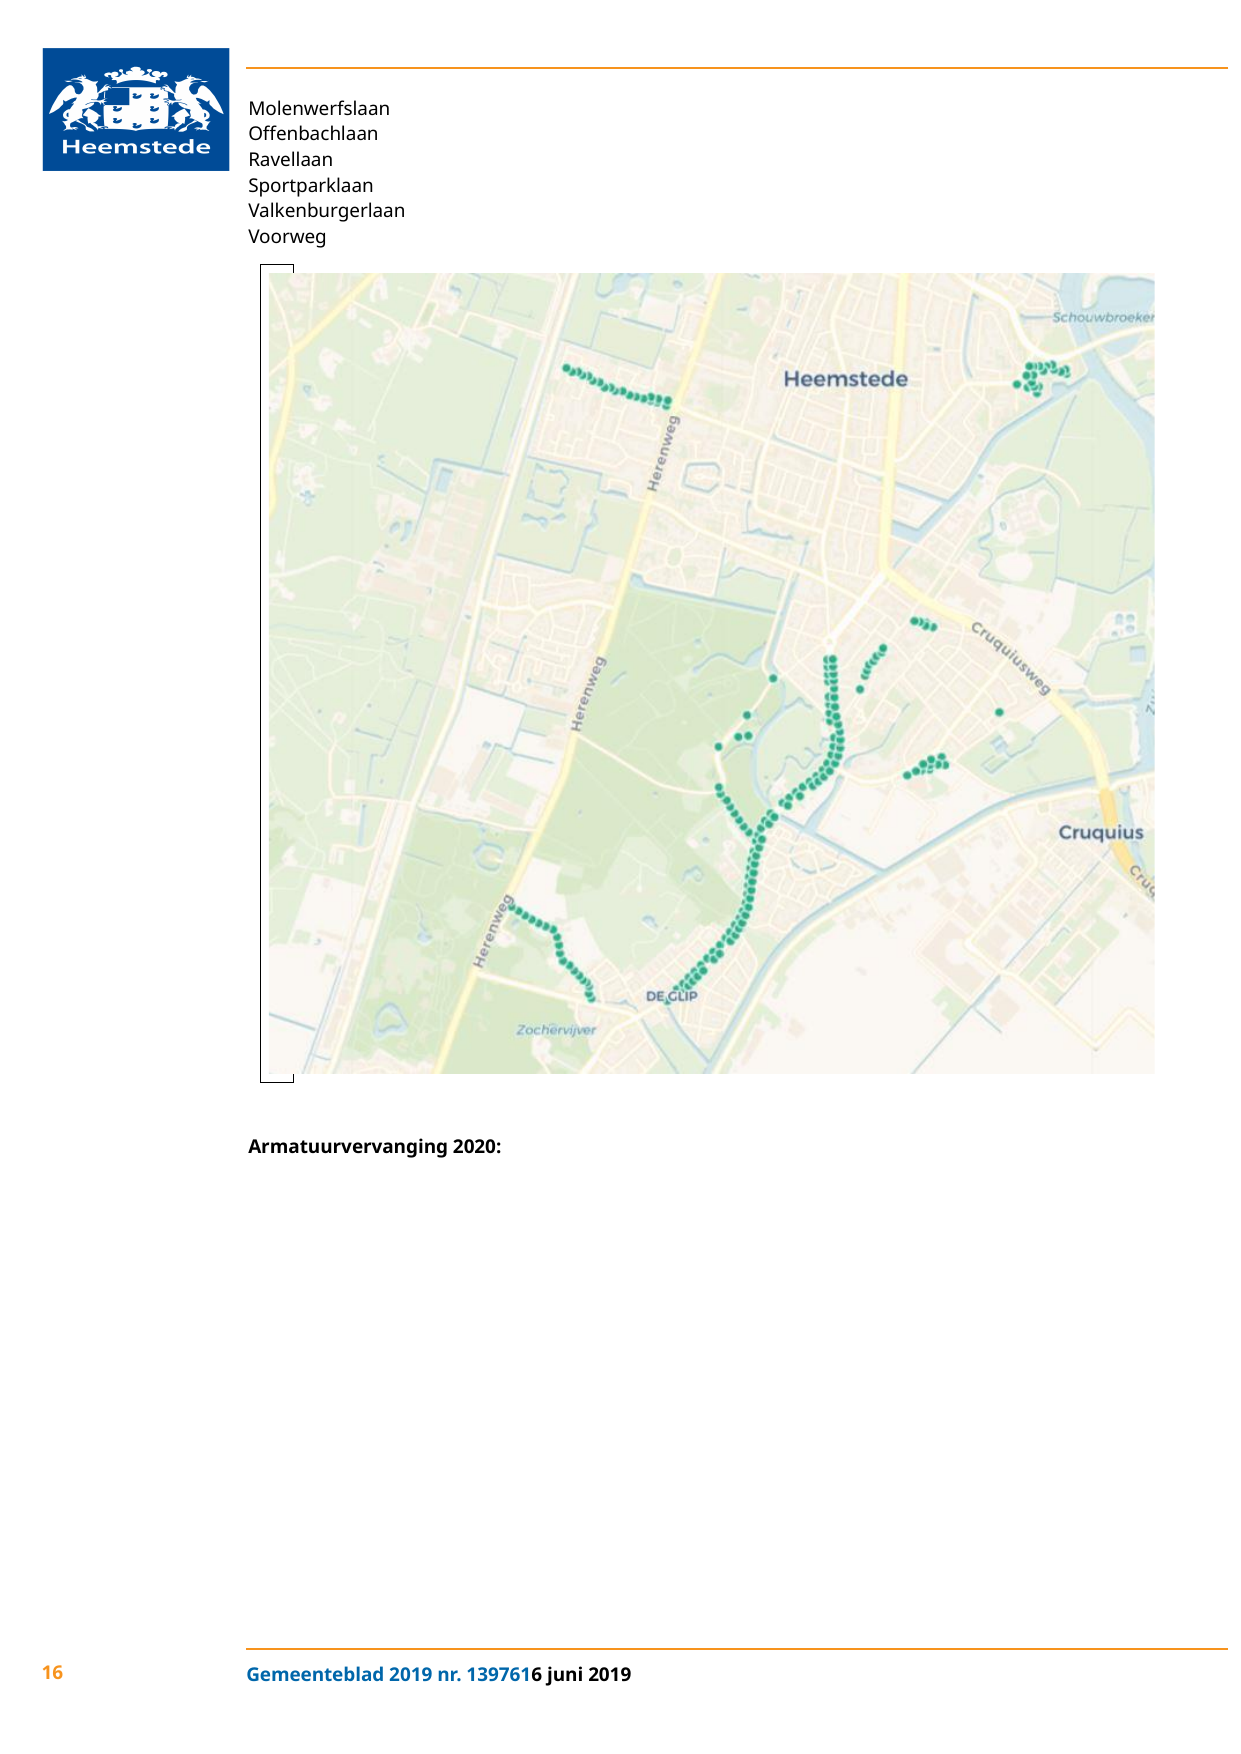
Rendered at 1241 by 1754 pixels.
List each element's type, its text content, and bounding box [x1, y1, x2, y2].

table_cell Molenwerfslaan [248, 95, 1152, 121]
picture [41, 47, 231, 172]
table_cell Voorweg [248, 224, 1152, 249]
table_cell Offenbachlaan [248, 121, 1152, 146]
table_cell Valkenburgerlaan [248, 198, 1152, 223]
table_cell Sportparklaan [248, 172, 1152, 198]
picture [268, 273, 1155, 1074]
text Armatuurvervanging 2020: [248, 1133, 1152, 1159]
table_cell Ravellaan [248, 146, 1152, 172]
